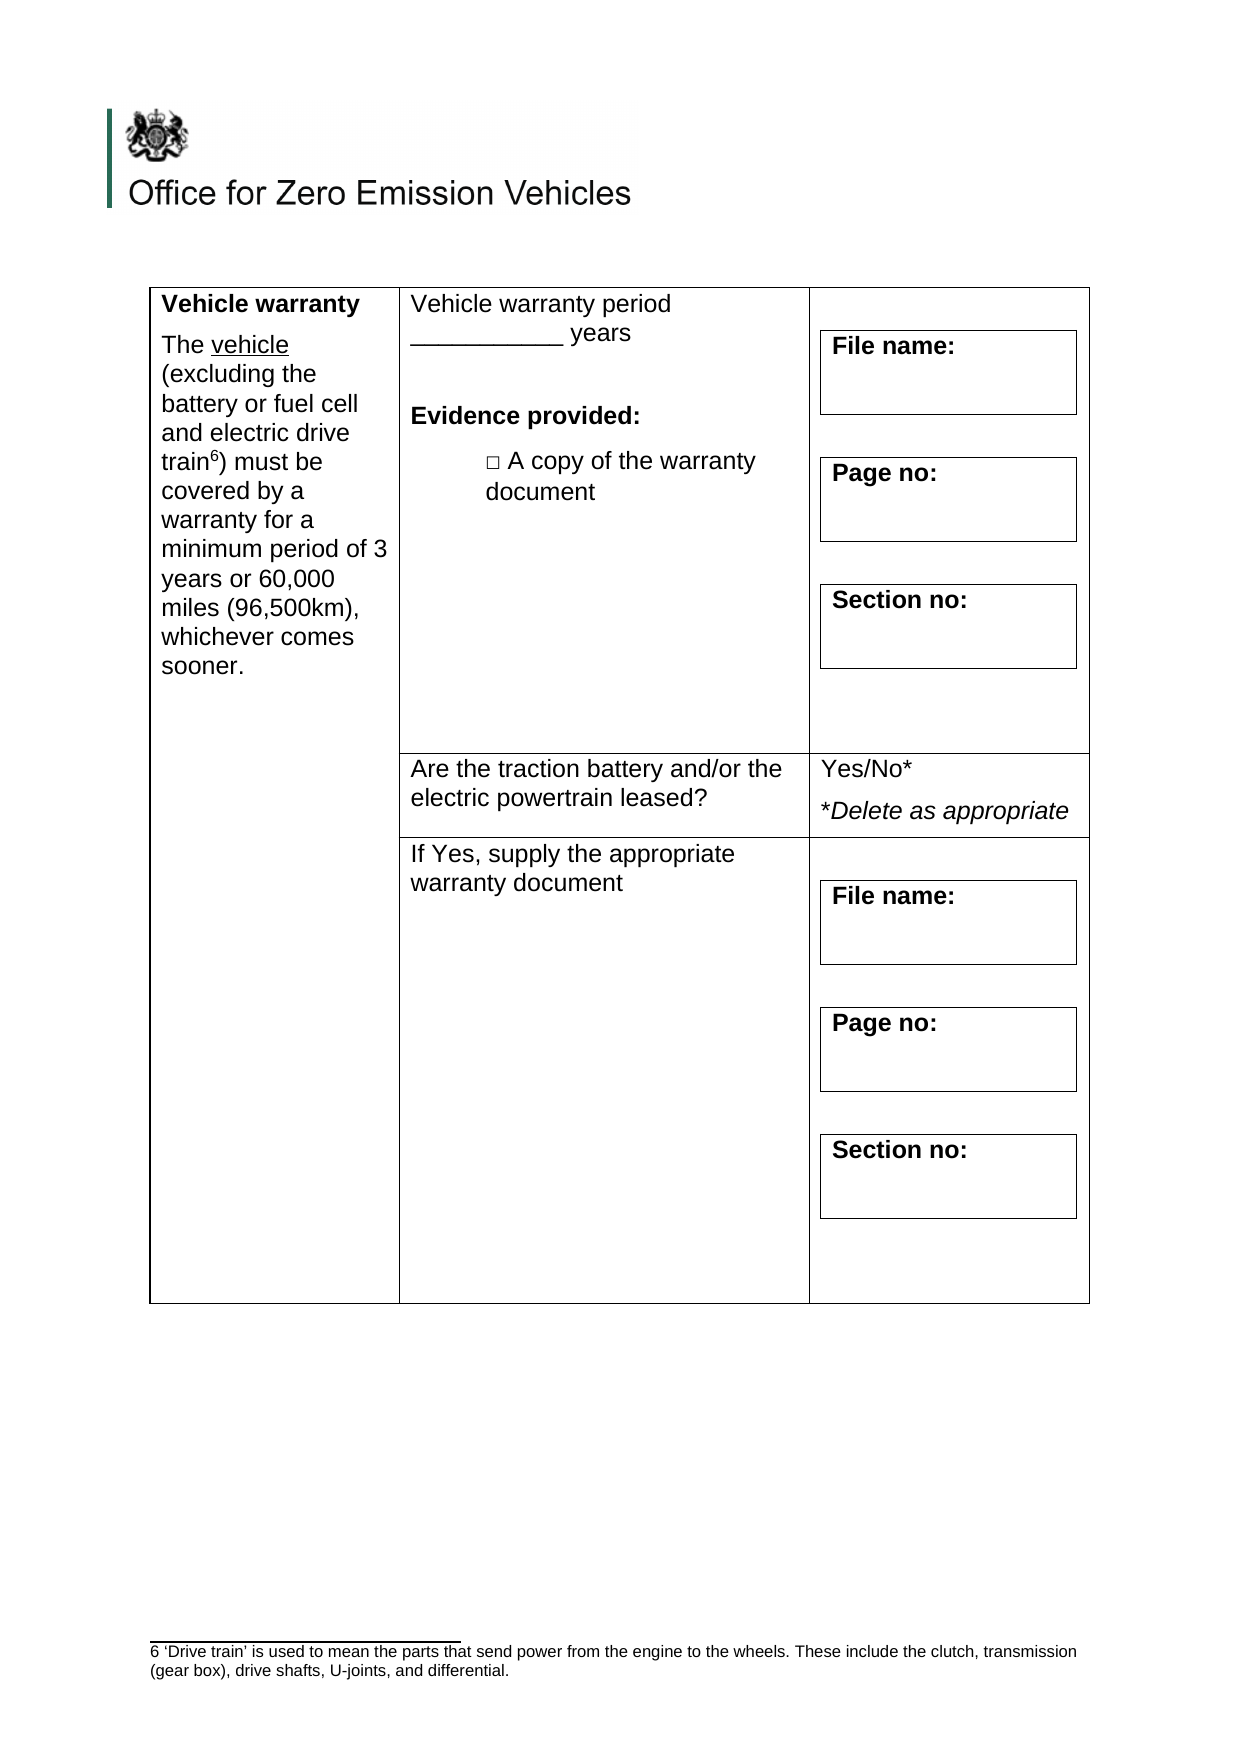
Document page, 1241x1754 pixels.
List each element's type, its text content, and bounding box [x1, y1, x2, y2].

table_cell [810, 838, 1089, 1303]
table_header Vehicle warranty The vehicle (excluding the battery or fuel cell and electric drive train) must be covered by a warranty for a minimum period of 3 years or 60,000 miles (96,500km), whichever comes sooner. [151, 288, 399, 1303]
table_header Section no: [821, 585, 1076, 668]
table_cell If Yes, supply the appropriate warranty document [400, 838, 809, 1303]
table_header Vehicle warranty period ___________ years Evidence provided: ☐ A copy of the warranty document [400, 288, 809, 753]
table_header Page no: [821, 1008, 1076, 1091]
table_header File name: [821, 331, 1076, 414]
table_header [810, 288, 1089, 753]
table_cell Are the traction battery and/or the electric powertrain leased? [400, 754, 809, 837]
table_header Section no: [821, 1135, 1076, 1218]
table_header File name: [821, 881, 1076, 964]
table_header Page no: [821, 458, 1076, 541]
table_cell Yes/No* *Delete as appropriate [810, 754, 1089, 837]
